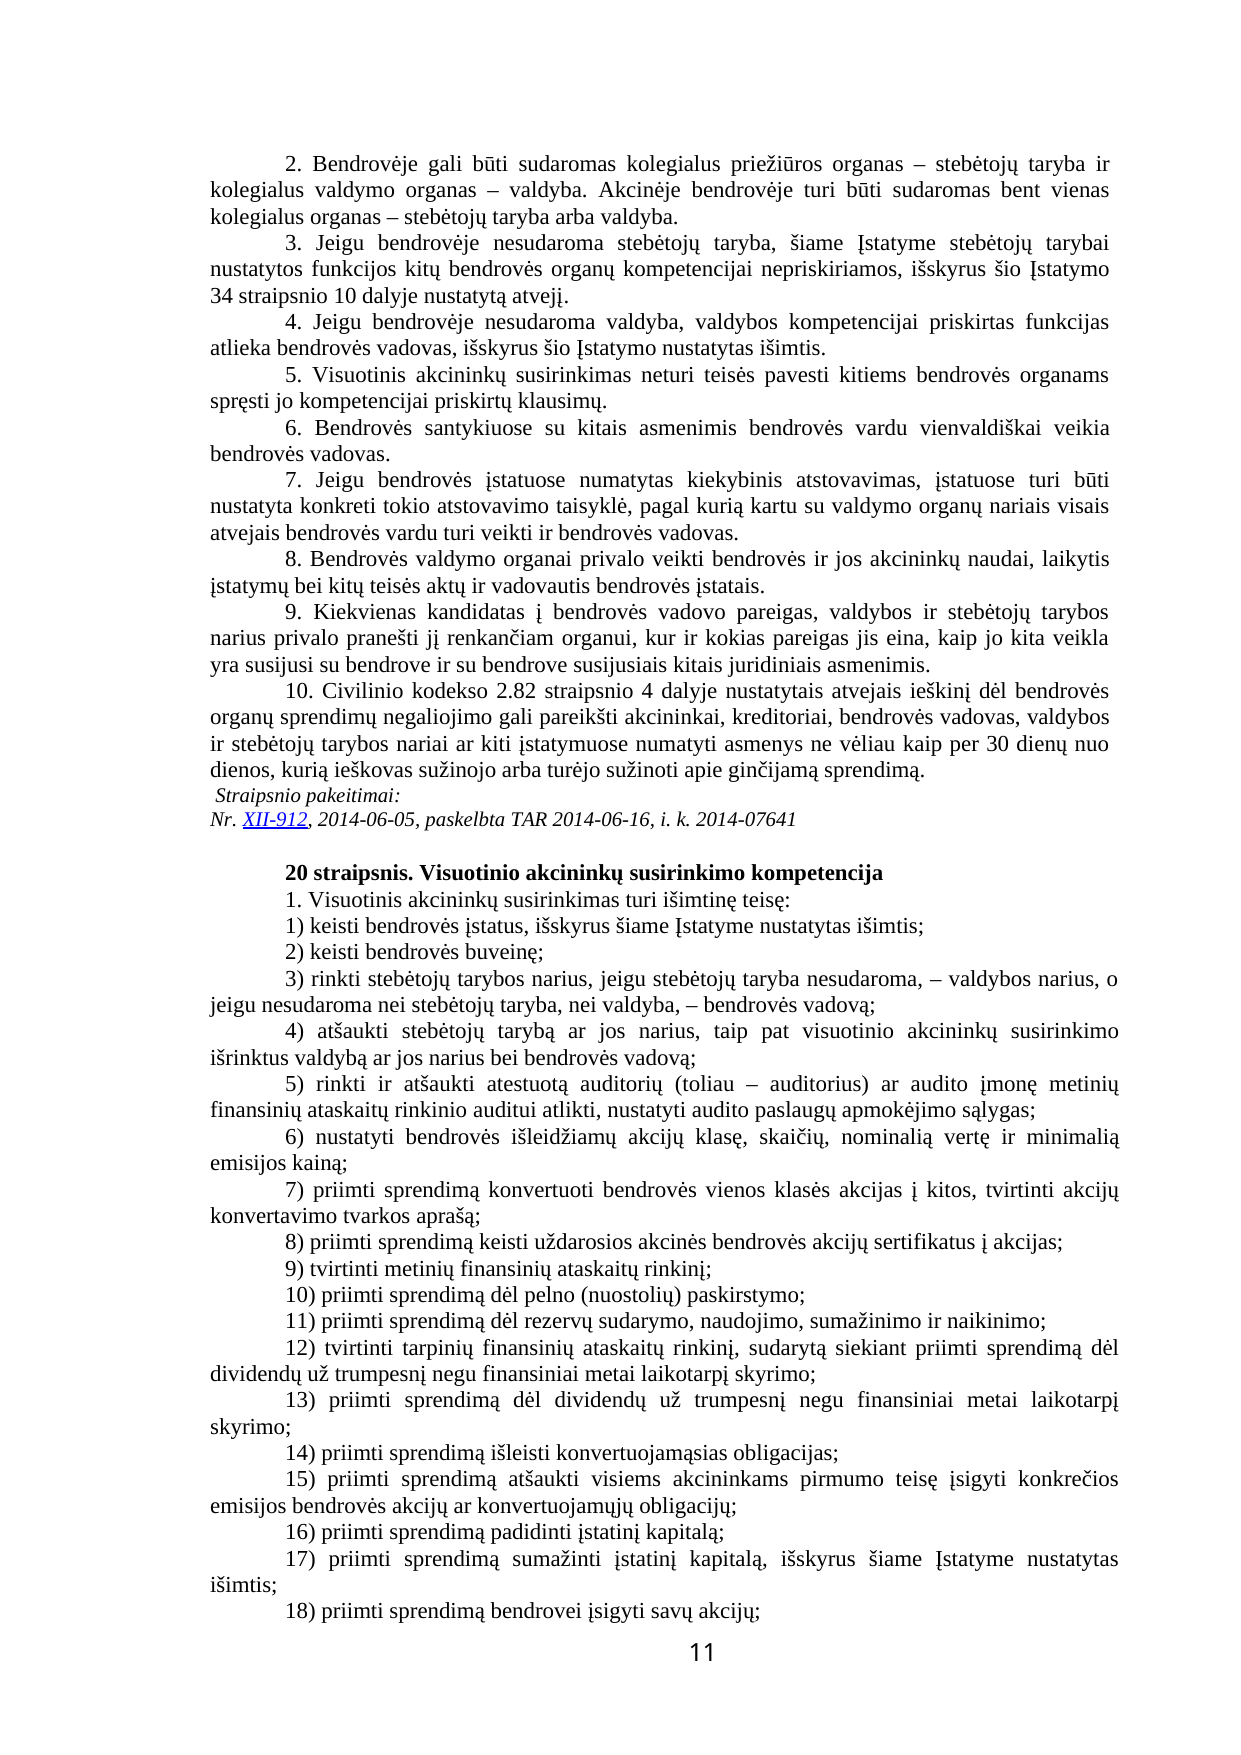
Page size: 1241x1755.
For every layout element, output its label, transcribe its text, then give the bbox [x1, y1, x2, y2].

text 4) atšaukti stebėtojų tarybą ar jos narius, taip pat visuotinio akcininkų susirinkimo išrinktus valdybą ar jos narius bei bendrovės vadovą; [210, 1017, 1120, 1070]
text 10) priimti sprendimą dėl pelno (nuostolių) paskirstymo; [210, 1281, 1120, 1307]
text 9) tvirtinti metinių finansinių ataskaitų rinkinį; [210, 1255, 1120, 1281]
text 18) priimti sprendimą bendrovei įsigyti savų akcijų; [210, 1597, 1120, 1624]
text 7) priimti sprendimą konvertuoti bendrovės vienos klasės akcijas į kitos, tvirtinti akcijų konvertavimo tvarkos aprašą; [210, 1176, 1120, 1228]
text 12) tvirtinti tarpinių finansinių ataskaitų rinkinį, sudarytą siekiant priimti sprendimą dėl dividendų už trumpesnį negu finansiniai metai laikotarpį skyrimo; [210, 1334, 1120, 1386]
text Nr. XII-912, 2014-06-05, paskelbta TAR 2014-06-16, i. k. 2014-07641 [210, 807, 1120, 831]
text 6. Bendrovės santykiuose su kitais asmenimis bendrovės vardu vienvaldiškai veikia bendrovės vadovas. [210, 413, 1111, 466]
text 3. Jeigu bendrovėje nesudaroma stebėtojų taryba, šiame Įstatyme stebėtojų tarybai nustatytos funkcijos kitų bendrovės organų kompetencijai nepriskiriamos, išskyrus šio Įstatymo 34 straipsnio 10 dalyje nustatytą atvejį. [210, 229, 1111, 308]
text 5) rinkti ir atšaukti atestuotą auditorių (toliau – auditorius) ar audito įmonę metinių finansinių ataskaitų rinkinio auditui atlikti, nustatyti audito paslaugų apmokėjimo sąlygas; [210, 1070, 1120, 1123]
text 10. Civilinio kodekso 2.82 straipsnio 4 dalyje nustatytais atvejais ieškinį dėl bendrovės organų sprendimų negaliojimo gali pareikšti akcininkai, kreditoriai, bendrovės vadovas, valdybos ir stebėtojų tarybos nariai ar kiti įstatymuose numatyti asmenys ne vėliau kaip per 30 dienų nuo dienos, kurią ieškovas sužinojo arba turėjo sužinoti apie ginčijamą sprendimą. [210, 677, 1111, 782]
text 1. Visuotinis akcininkų susirinkimas turi išimtinę teisę: [210, 886, 1120, 912]
text 15) priimti sprendimą atšaukti visiems akcininkams pirmumo teisę įsigyti konkrečios emisijos bendrovės akcijų ar konvertuojamųjų obligacijų; [210, 1466, 1120, 1518]
text 7. Jeigu bendrovės įstatuose numatytas kiekybinis atstovavimas, įstatuose turi būti nustatyta konkreti tokio atstovavimo taisyklė, pagal kurią kartu su valdymo organų nariais visais atvejais bendrovės vardu turi veikti ir bendrovės vadovas. [210, 466, 1111, 545]
text 1) keisti bendrovės įstatus, išskyrus šiame Įstatyme nustatytas išimtis; [210, 912, 1120, 938]
text 17) priimti sprendimą sumažinti įstatinį kapitalą, išskyrus šiame Įstatyme nustatytas išimtis; [210, 1544, 1120, 1597]
text 16) priimti sprendimą padidinti įstatinį kapitalą; [210, 1518, 1120, 1544]
text 3) rinkti stebėtojų tarybos narius, jeigu stebėtojų taryba nesudaroma, – valdybos narius, o jeigu nesudaroma nei stebėtojų taryba, nei valdyba, – bendrovės vadovą; [210, 965, 1120, 1017]
text 4. Jeigu bendrovėje nesudaroma valdyba, valdybos kompetencijai priskirtas funkcijas atlieka bendrovės vadovas, išskyrus šio Įstatymo nustatytas išimtis. [210, 308, 1111, 361]
text 2) keisti bendrovės buveinę; [210, 938, 1120, 965]
text 8) priimti sprendimą keisti uždarosios akcinės bendrovės akcijų sertifikatus į akcijas; [210, 1228, 1120, 1255]
text 13) priimti sprendimą dėl dividendų už trumpesnį negu finansiniai metai laikotarpį skyrimo; [210, 1386, 1120, 1439]
text 14) priimti sprendimą išleisti konvertuojamąsias obligacijas; [210, 1439, 1120, 1466]
text 5. Visuotinis akcininkų susirinkimas neturi teisės pavesti kitiems bendrovės organams spręsti jo kompetencijai priskirtų klausimų. [210, 361, 1111, 413]
text 11) priimti sprendimą dėl rezervų sudarymo, naudojimo, sumažinimo ir naikinimo; [210, 1307, 1120, 1334]
text 6) nustatyti bendrovės išleidžiamų akcijų klasę, skaičių, nominalią vertę ir minimalią emisijos kainą; [210, 1123, 1120, 1176]
text 8. Bendrovės valdymo organai privalo veikti bendrovės ir jos akcininkų naudai, laikytis įstatymų bei kitų teisės aktų ir vadovautis bendrovės įstatais. [210, 545, 1111, 598]
text 9. Kiekvienas kandidatas į bendrovės vadovo pareigas, valdybos ir stebėtojų tarybos narius privalo pranešti jį renkančiam organui, kur ir kokias pareigas jis eina, kaip jo kita veikla yra susijusi su bendrove ir su bendrove susijusiais kitais juridiniais asmenimis. [210, 598, 1111, 677]
text 2. Bendrovėje gali būti sudaromas kolegialus priežiūros organas – stebėtojų taryba ir kolegialus valdymo organas – valdyba. Akcinėje bendrovėje turi būti sudaromas bent vienas kolegialus organas – stebėtojų taryba arba valdyba. [210, 150, 1111, 229]
text 20 straipsnis. Visuotinio akcininkų susirinkimo kompetencija [210, 859, 1111, 886]
text Straipsnio pakeitimai: [210, 782, 1111, 807]
